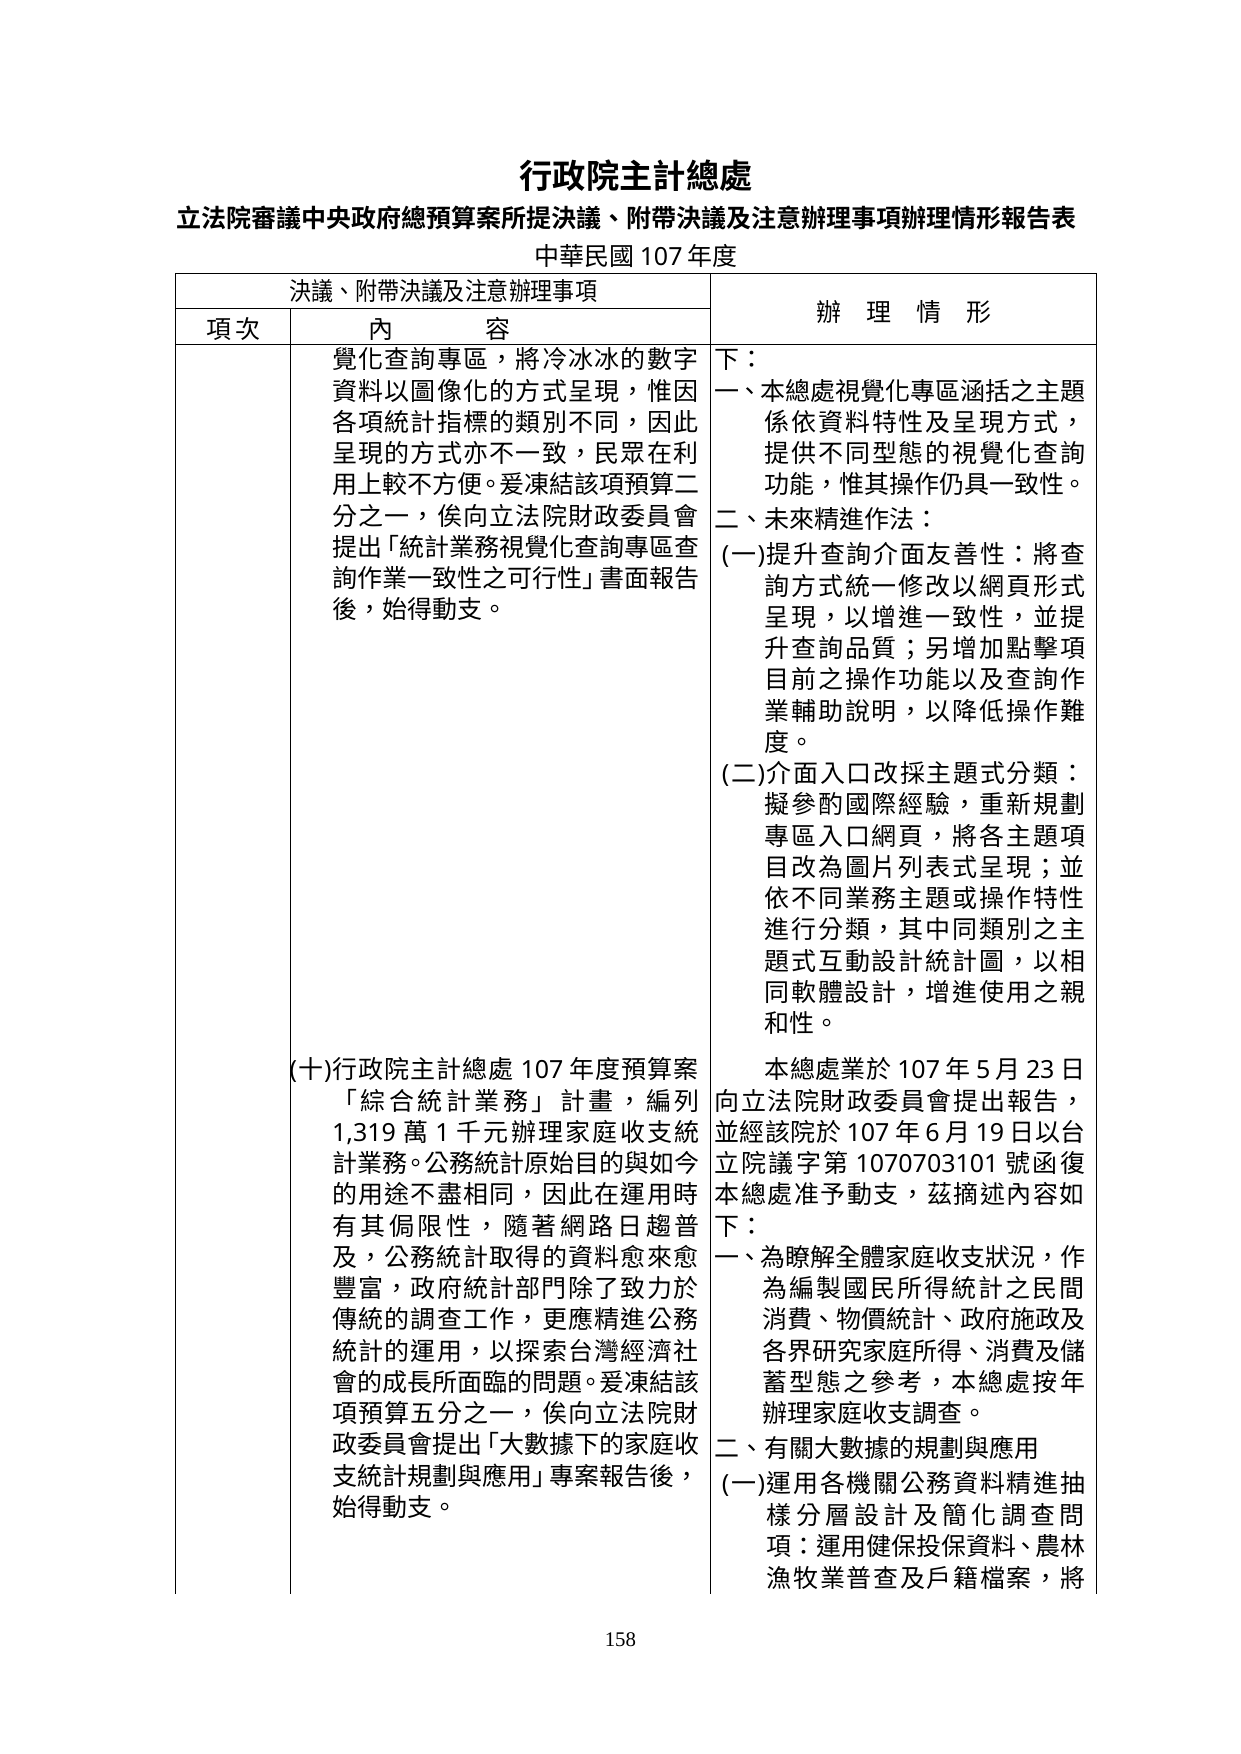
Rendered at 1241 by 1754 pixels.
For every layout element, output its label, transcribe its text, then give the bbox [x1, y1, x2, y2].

table_header 行政院主計總處 立法院審議中央政府總預算案所提決議、附帶決議及注意辦理事項辦理情形報告表 中華民國107年度 [175, 150, 1096, 273]
table_cell 決議、附帶決議及注意辦理事項 [176, 274, 710, 308]
table_cell 覺化查詢專區，將冷冰冰的數字資料以圖像化的方式呈現，惟因各項統計指標的類別不同，因此呈現的方式亦不一致，民眾在利用上較不方便。爰凍結該項預算二分之一，俟向立法院財政委員會提出「統計業務視覺化查詢專區查詢作業一致性之可行性」書面報告後，始得動支。 [291, 345, 710, 1054]
table_cell 下： 一、本總處視覺化專區涵括之主題係依資料特性及呈現方式，提供不同型態的視覺化查詢功能，惟其操作仍具一致性。 二、未來精進作法： (一)提升查詢介面友善性：將查詢方式統一修改以網頁形式呈現，以增進一致性，並提升查詢品質；另增加點擊項目前之操作功能以及查詢作業輔助說明，以降低操作難度。 (二)介面入口改採主題式分類：擬參酌國際經驗，重新規劃專區入口網頁，將各主題項目改為圖片列表式呈現；並依不同業務主題或操作特性進行分類，其中同類別之主題式互動設計統計圖，以相同軟體設計，增進使用之親和性。 [711, 345, 1096, 1054]
table_cell (十)行政院主計總處107年度預算案「綜合統計業務」計畫，編列1,319萬1千元辦理家庭收支統計業務。公務統計原始目的與如今的用途不盡相同，因此在運用時有其侷限性，隨著網路日趨普及，公務統計取得的資料愈來愈豐富，政府統計部門除了致力於傳統的調查工作，更應精進公務統計的運用，以探索台灣經濟社會的成長所面臨的問題。爰凍結該項預算五分之一，俟向立法院財政委員會提出「大數據下的家庭收支統計規劃與應用」專案報告後，始得動支。 [291, 1054, 710, 1593]
table_cell [176, 345, 290, 1054]
table_cell 辦理情形 [711, 274, 1096, 344]
table_cell 項次 [176, 309, 290, 344]
table_cell [176, 1054, 290, 1593]
table_cell 內 容 [291, 309, 710, 344]
table_cell 本總處業於107年5月23日向立法院財政委員會提出報告，並經該院於107年6月19日以台立院議字第1070703101號函復本總處准予動支，茲摘述內容如下： 一、為瞭解全體家庭收支狀況，作為編製國民所得統計之民間消費、物價統計、政府施政及各界研究家庭所得、消費及儲蓄型態之參考，本總處按年辦理家庭收支調查。 二、有關大數據的規劃與應用 (一)運用各機關公務資料精進抽樣分層設計及簡化調查問項：運用健保投保資料、農林漁牧業普查及戶籍檔案，將 [711, 1054, 1096, 1593]
